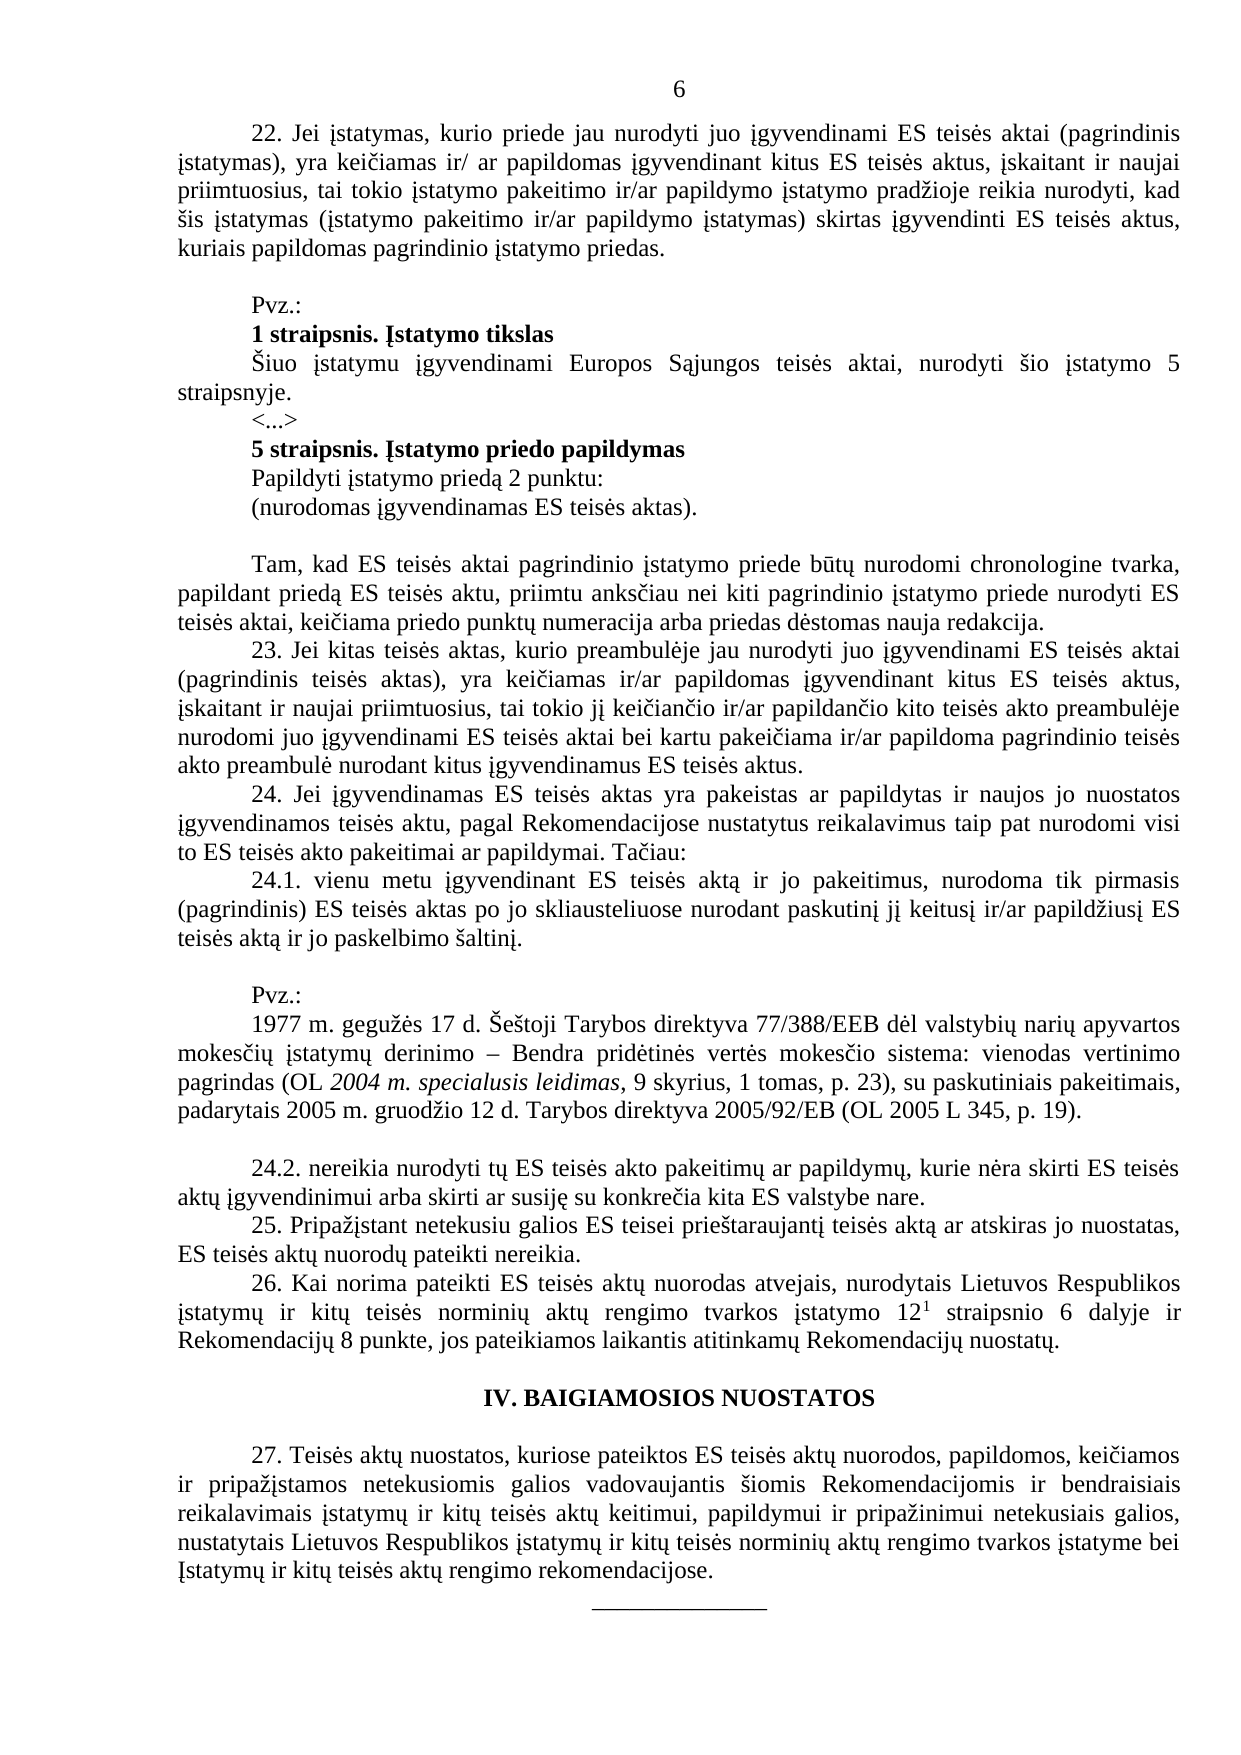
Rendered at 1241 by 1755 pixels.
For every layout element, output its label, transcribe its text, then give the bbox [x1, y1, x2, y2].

text (nurodomas įgyvendinamas ES teisės aktas). [177, 492, 1181, 521]
text IV. BAIGIAMOSIOS NUOSTATOS [177, 1383, 1181, 1412]
text Papildyti įstatymo priedą 2 punktu: [177, 463, 1181, 492]
text 1 straipsnis. Įstatymo tikslas [177, 319, 1181, 348]
text 24.1. vienu metu įgyvendinant ES teisės aktą ir jo pakeitimus, nurodoma tik pirmasis (pagrindinis) ES teisės aktas po jo skliausteliuose nurodant paskutinį jį keitusį ir/ar papildžiusį ES teisės aktą ir jo paskelbimo šaltinį. [177, 866, 1181, 952]
text 26. Kai norima pateikti ES teisės aktų nuorodas atvejais, nurodytais Lietuvos Respublikos įstatymų ir kitų teisės norminių aktų rengimo tvarkos įstatymo 121 straipsnio 6 dalyje ir Rekomendacijų 8 punkte, jos pateikiamos laikantis atitinkamų Rekomendacijų nuostatų. [177, 1268, 1181, 1354]
text Pvz.: [177, 291, 1181, 319]
text Pvz.: [177, 981, 1181, 1009]
text Šiuo įstatymu įgyvendinami Europos Sąjungos teisės aktai, nurodyti šio įstatymo 5 straipsnyje. [177, 348, 1181, 406]
text 25. Pripažįstant netekusiu galios ES teisei prieštaraujantį teisės aktą ar atskiras jo nuostatas, ES teisės aktų nuorodų pateikti nereikia. [177, 1211, 1181, 1268]
text ______________ [177, 1584, 1181, 1613]
text 24.2. nereikia nurodyti tų ES teisės akto pakeitimų ar papildymų, kurie nėra skirti ES teisės aktų įgyvendinimui arba skirti ar susiję su konkrečia kita ES valstybe nare. [177, 1153, 1181, 1211]
text <...> [177, 406, 1181, 434]
text 27. Teisės aktų nuostatos, kuriose pateiktos ES teisės aktų nuorodos, papildomos, keičiamos ir pripažįstamos netekusiomis galios vadovaujantis šiomis Rekomendacijomis ir bendraisiais reikalavimais įstatymų ir kitų teisės aktų keitimui, papildymui ir pripažinimui netekusiais galios, nustatytais Lietuvos Respublikos įstatymų ir kitų teisės norminių aktų rengimo tvarkos įstatyme bei Įstatymų ir kitų teisės aktų rengimo rekomendacijose. [177, 1441, 1181, 1584]
text 5 straipsnis. Įstatymo priedo papildymas [177, 434, 1181, 463]
text 1977 m. gegužės 17 d. Šeštoji Tarybos direktyva 77/388/EEB dėl valstybių narių apyvartos mokesčių įstatymų derinimo – Bendra pridėtinės vertės mokesčio sistema: vienodas vertinimo pagrindas (OL 2004 m. specialusis leidimas, 9 skyrius, 1 tomas, p. 23), su paskutiniais pakeitimais, padarytais 2005 m. gruodžio 12 d. Tarybos direktyva 2005/92/EB (OL 2005 L 345, p. 19). [177, 1009, 1181, 1124]
text 23. Jei kitas teisės aktas, kurio preambulėje jau nurodyti juo įgyvendinami ES teisės aktai (pagrindinis teisės aktas), yra keičiamas ir/ar papildomas įgyvendinant kitus ES teisės aktus, įskaitant ir naujai priimtuosius, tai tokio jį keičiančio ir/ar papildančio kito teisės akto preambulėje nurodomi juo įgyvendinami ES teisės aktai bei kartu pakeičiama ir/ar papildoma pagrindinio teisės akto preambulė nurodant kitus įgyvendinamus ES teisės aktus. [177, 636, 1181, 779]
text 24. Jei įgyvendinamas ES teisės aktas yra pakeistas ar papildytas ir naujos jo nuostatos įgyvendinamos teisės aktu, pagal Rekomendacijose nustatytus reikalavimus taip pat nurodomi visi to ES teisės akto pakeitimai ar papildymai. Tačiau: [177, 779, 1181, 866]
text Tam, kad ES teisės aktai pagrindinio įstatymo priede būtų nurodomi chronologine tvarka, papildant priedą ES teisės aktu, priimtu anksčiau nei kiti pagrindinio įstatymo priede nurodyti ES teisės aktai, keičiama priedo punktų numeracija arba priedas dėstomas nauja redakcija. [177, 549, 1181, 636]
text 22. Jei įstatymas, kurio priede jau nurodyti juo įgyvendinami ES teisės aktai (pagrindinis įstatymas), yra keičiamas ir/ ar papildomas įgyvendinant kitus ES teisės aktus, įskaitant ir naujai priimtuosius, tai tokio įstatymo pakeitimo ir/ar papildymo įstatymo pradžioje reikia nurodyti, kad šis įstatymas (įstatymo pakeitimo ir/ar papildymo įstatymas) skirtas įgyvendinti ES teisės aktus, kuriais papildomas pagrindinio įstatymo priedas. [177, 118, 1181, 262]
